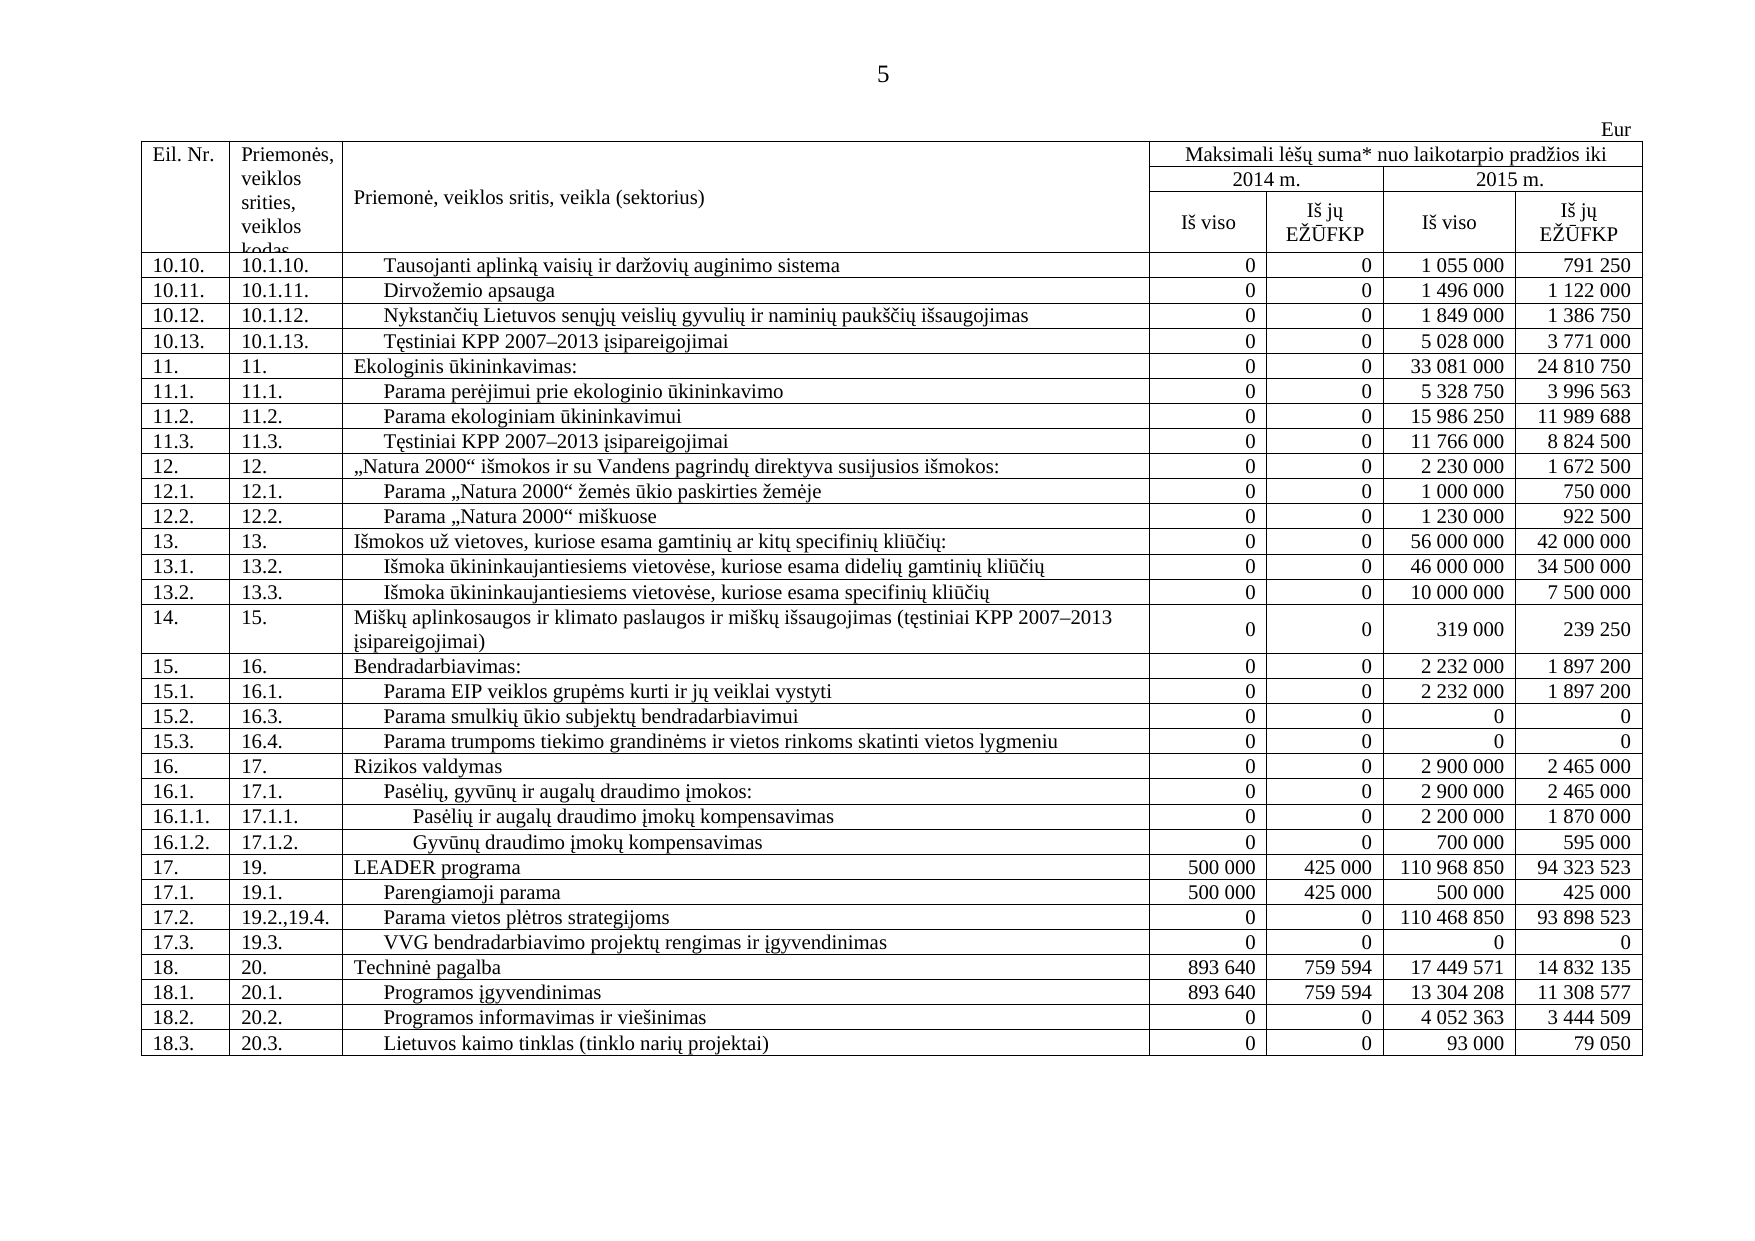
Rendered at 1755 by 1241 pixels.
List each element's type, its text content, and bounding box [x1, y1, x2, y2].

table_cell Išmoka ūkininkaujantiesiems vietovėse, kuriose esama specifinių kliūčių [343, 580, 1149, 604]
table_cell 18.3. [142, 1030, 229, 1054]
table_cell 0 [1267, 704, 1383, 728]
table_cell 0 [1150, 704, 1266, 728]
table_cell 11. [230, 354, 342, 378]
table_cell 893 640 [1150, 955, 1266, 979]
table_cell 16.1. [230, 679, 342, 703]
table_cell Priemonė, veiklos sritis, veikla (sektorius) [343, 142, 1149, 252]
table_cell 93 000 [1384, 1030, 1515, 1054]
table_cell 0 [1267, 253, 1383, 277]
table_cell 20.3. [230, 1030, 342, 1054]
table_cell Maksimali lėšų suma* nuo laikotarpio pradžios iki [1150, 142, 1642, 166]
table_cell Gyvūnų draudimo įmokų kompensavimas [343, 830, 1149, 854]
table_cell 17. [230, 754, 342, 778]
table_cell 893 640 [1150, 980, 1266, 1004]
table_cell 425 000 [1267, 855, 1383, 879]
table_cell 0 [1150, 429, 1266, 453]
table_cell 34 500 000 [1516, 555, 1642, 578]
table_cell 0 [1267, 754, 1383, 778]
table_cell 5 028 000 [1384, 329, 1515, 353]
table_cell 17.1. [230, 779, 342, 803]
table_cell 110 968 850 [1384, 855, 1515, 879]
table_cell 15 986 250 [1384, 404, 1515, 428]
table_cell 0 [1267, 654, 1383, 678]
table_cell 19.3. [230, 930, 342, 954]
table_cell 16.1.2. [142, 830, 229, 854]
table_cell 0 [1150, 729, 1266, 753]
table_cell „Natura 2000“ išmokos ir su Vandens pagrindų direktyva susijusios išmokos: [343, 454, 1149, 478]
table_cell 2015 m. [1384, 167, 1642, 191]
table_cell 0 [1150, 555, 1266, 578]
table_cell 13 304 208 [1384, 980, 1515, 1004]
table_cell Tęstiniai KPP 2007–2013 įsipareigojimai [343, 329, 1149, 353]
table_cell Priemonės, veiklos srities, veiklos kodas [230, 142, 342, 252]
table_cell 0 [1267, 304, 1383, 327]
table_cell 10.12. [142, 304, 229, 327]
table_cell Parengiamoji parama [343, 880, 1149, 904]
table_cell 0 [1150, 805, 1266, 828]
table_cell Programos įgyvendinimas [343, 980, 1149, 1004]
table_cell 500 000 [1150, 880, 1266, 904]
table_cell 14 832 135 [1516, 955, 1642, 979]
table_cell 17.1.2. [230, 830, 342, 854]
table_cell 56 000 000 [1384, 529, 1515, 553]
table_cell Tausojanti aplinką vaisių ir daržovių auginimo sistema [343, 253, 1149, 277]
table_cell 2 230 000 [1384, 454, 1515, 478]
table_cell 16.4. [230, 729, 342, 753]
table_header [230, 117, 342, 141]
table_cell 0 [1384, 729, 1515, 753]
table_cell Iš viso [1384, 192, 1515, 252]
table_cell 0 [1267, 529, 1383, 553]
table_cell 0 [1150, 304, 1266, 327]
table_cell Parama perėjimui prie ekologinio ūkininkavimo [343, 379, 1149, 403]
table_cell 16.1. [142, 779, 229, 803]
table_cell 4 052 363 [1384, 1005, 1515, 1029]
table_cell 0 [1516, 729, 1642, 753]
table_cell 500 000 [1384, 880, 1515, 904]
table_cell 0 [1384, 930, 1515, 954]
table_cell VVG bendradarbiavimo projektų rengimas ir įgyvendinimas [343, 930, 1149, 954]
table_cell 8 824 500 [1516, 429, 1642, 453]
table_cell 0 [1150, 354, 1266, 378]
table_cell 239 250 [1516, 605, 1642, 653]
table_cell 0 [1267, 605, 1383, 653]
table_cell 16. [230, 654, 342, 678]
table_cell 10.10. [142, 253, 229, 277]
table_cell Tęstiniai KPP 2007–2013 įsipareigojimai [343, 429, 1149, 453]
table_cell 0 [1267, 679, 1383, 703]
table_cell Dirvožemio apsauga [343, 278, 1149, 302]
table_cell 15.2. [142, 704, 229, 728]
table_cell Ekologinis ūkininkavimas: [343, 354, 1149, 378]
table_cell 17.2. [142, 905, 229, 929]
table_cell 10 000 000 [1384, 580, 1515, 604]
table_cell 14. [142, 605, 229, 653]
table_cell 12. [142, 454, 229, 478]
table_cell 1 055 000 [1384, 253, 1515, 277]
table_cell 595 000 [1516, 830, 1642, 854]
table_cell Išmoka ūkininkaujantiesiems vietovėse, kuriose esama didelių gamtinių kliūčių [343, 555, 1149, 578]
table_cell 2 900 000 [1384, 754, 1515, 778]
table_cell 0 [1150, 253, 1266, 277]
table_cell 11.2. [230, 404, 342, 428]
table_cell 750 000 [1516, 479, 1642, 503]
table_cell 0 [1150, 830, 1266, 854]
table_cell 10.1.10. [230, 253, 342, 277]
table_cell 0 [1150, 679, 1266, 703]
table_cell Eil. Nr. [142, 142, 229, 252]
table_cell 1 386 750 [1516, 304, 1642, 327]
table_cell 18.1. [142, 980, 229, 1004]
table_cell 10.13. [142, 329, 229, 353]
table_cell 13. [142, 529, 229, 553]
table_cell 19.1. [230, 880, 342, 904]
table_cell 13.3. [230, 580, 342, 604]
table_cell 19.2.,19.4. [230, 905, 342, 929]
table_cell 0 [1150, 404, 1266, 428]
table_cell 700 000 [1384, 830, 1515, 854]
table_cell 0 [1267, 479, 1383, 503]
table_cell 0 [1150, 278, 1266, 302]
table_cell 2 232 000 [1384, 654, 1515, 678]
table_cell Rizikos valdymas [343, 754, 1149, 778]
table_cell Pasėlių, gyvūnų ir augalų draudimo įmokos: [343, 779, 1149, 803]
table_cell 12.2. [142, 504, 229, 528]
table_cell 13. [230, 529, 342, 553]
table_cell 11.3. [142, 429, 229, 453]
table_cell 0 [1267, 454, 1383, 478]
table_cell 18.2. [142, 1005, 229, 1029]
table_cell 2 900 000 [1384, 779, 1515, 803]
table_cell 5 328 750 [1384, 379, 1515, 403]
table_cell 1 897 200 [1516, 654, 1642, 678]
table_cell 0 [1150, 529, 1266, 553]
table_cell 15. [230, 605, 342, 653]
table_cell 0 [1267, 1005, 1383, 1029]
table_cell 791 250 [1516, 253, 1642, 277]
table_cell 16.3. [230, 704, 342, 728]
table_cell 93 898 523 [1516, 905, 1642, 929]
table_cell 759 594 [1267, 955, 1383, 979]
table_cell 0 [1267, 329, 1383, 353]
table_cell 17.1.1. [230, 805, 342, 828]
table_cell Parama vietos plėtros strategijoms [343, 905, 1149, 929]
table_cell 1 672 500 [1516, 454, 1642, 478]
table_cell 0 [1150, 379, 1266, 403]
table_cell 0 [1150, 905, 1266, 929]
table_cell Pasėlių ir augalų draudimo įmokų kompensavimas [343, 805, 1149, 828]
table_cell 0 [1516, 930, 1642, 954]
table_cell 425 000 [1516, 880, 1642, 904]
table_cell 0 [1267, 805, 1383, 828]
table_cell Iš jų EŽŪFKP [1267, 192, 1383, 252]
table_cell 3 771 000 [1516, 329, 1642, 353]
table_cell 0 [1267, 905, 1383, 929]
table_cell 1 000 000 [1384, 479, 1515, 503]
table_cell 0 [1150, 1030, 1266, 1054]
table_cell 15. [142, 654, 229, 678]
table_cell 1 897 200 [1516, 679, 1642, 703]
table_cell 0 [1267, 930, 1383, 954]
table_cell 0 [1267, 404, 1383, 428]
table_cell 0 [1150, 754, 1266, 778]
table_cell Bendradarbiavimas: [343, 654, 1149, 678]
table_cell 0 [1150, 930, 1266, 954]
table_cell 0 [1150, 605, 1266, 653]
table_cell 11 766 000 [1384, 429, 1515, 453]
table_cell 17. [142, 855, 229, 879]
table_cell Lietuvos kaimo tinklas (tinklo narių projektai) [343, 1030, 1149, 1054]
table_cell 17 449 571 [1384, 955, 1515, 979]
table_cell 15.1. [142, 679, 229, 703]
table_cell 500 000 [1150, 855, 1266, 879]
table_cell 0 [1516, 704, 1642, 728]
table_cell 13.2. [142, 580, 229, 604]
table_cell 7 500 000 [1516, 580, 1642, 604]
table_header [342, 117, 1150, 141]
table_cell 13.2. [230, 555, 342, 578]
table_cell 42 000 000 [1516, 529, 1642, 553]
table_cell 0 [1384, 704, 1515, 728]
table_cell 0 [1267, 504, 1383, 528]
table_cell 11 989 688 [1516, 404, 1642, 428]
table_cell 16.1.1. [142, 805, 229, 828]
table_cell 79 050 [1516, 1030, 1642, 1054]
table_cell Parama ekologiniam ūkininkavimui [343, 404, 1149, 428]
table_cell 319 000 [1384, 605, 1515, 653]
table_cell 0 [1267, 555, 1383, 578]
table_cell 12.2. [230, 504, 342, 528]
table_cell 922 500 [1516, 504, 1642, 528]
table_cell 12.1. [230, 479, 342, 503]
table_cell Programos informavimas ir viešinimas [343, 1005, 1149, 1029]
table_cell 15.3. [142, 729, 229, 753]
table_cell 17.1. [142, 880, 229, 904]
table_cell 10.1.11. [230, 278, 342, 302]
table_cell 2 465 000 [1516, 779, 1642, 803]
table_cell 18. [142, 955, 229, 979]
table_cell 12. [230, 454, 342, 478]
table_cell 2014 m. [1150, 167, 1383, 191]
table_cell 0 [1150, 779, 1266, 803]
table_cell 1 870 000 [1516, 805, 1642, 828]
table_cell 0 [1267, 830, 1383, 854]
table_cell 0 [1267, 429, 1383, 453]
table_cell 10.11. [142, 278, 229, 302]
table_cell 0 [1267, 779, 1383, 803]
table_cell 11 308 577 [1516, 980, 1642, 1004]
table_cell 0 [1267, 729, 1383, 753]
table_cell 19. [230, 855, 342, 879]
table_cell 94 323 523 [1516, 855, 1642, 879]
table_cell 11.3. [230, 429, 342, 453]
table_cell 1 230 000 [1384, 504, 1515, 528]
table_cell 0 [1267, 1030, 1383, 1054]
table_cell 2 200 000 [1384, 805, 1515, 828]
table_cell 20.1. [230, 980, 342, 1004]
table_cell 0 [1267, 354, 1383, 378]
table_header Eur [1150, 117, 1642, 141]
table_cell 13.1. [142, 555, 229, 578]
table_cell 3 996 563 [1516, 379, 1642, 403]
table_cell 24 810 750 [1516, 354, 1642, 378]
table_header [141, 117, 230, 141]
table_cell 0 [1150, 329, 1266, 353]
table_cell 20. [230, 955, 342, 979]
table_cell 11.2. [142, 404, 229, 428]
table_cell LEADER programa [343, 855, 1149, 879]
table_cell 11.1. [230, 379, 342, 403]
table_cell 10.1.13. [230, 329, 342, 353]
table_cell 425 000 [1267, 880, 1383, 904]
table_cell 1 496 000 [1384, 278, 1515, 302]
table_cell 0 [1150, 1005, 1266, 1029]
table_cell 11.1. [142, 379, 229, 403]
table_cell 12.1. [142, 479, 229, 503]
table_cell 0 [1150, 580, 1266, 604]
table_cell Iš jų EŽŪFKP [1516, 192, 1642, 252]
table_cell 110 468 850 [1384, 905, 1515, 929]
table_cell 0 [1150, 479, 1266, 503]
table_cell Nykstančių Lietuvos senųjų veislių gyvulių ir naminių paukščių išsaugojimas [343, 304, 1149, 327]
table_cell Techninė pagalba [343, 955, 1149, 979]
table_cell 0 [1267, 278, 1383, 302]
table_cell 0 [1150, 454, 1266, 478]
table_cell 20.2. [230, 1005, 342, 1029]
table_cell 0 [1267, 379, 1383, 403]
table_cell 17.3. [142, 930, 229, 954]
table_cell 1 849 000 [1384, 304, 1515, 327]
table_cell 46 000 000 [1384, 555, 1515, 578]
table_cell Išmokos už vietoves, kuriose esama gamtinių ar kitų specifinių kliūčių: [343, 529, 1149, 553]
table_cell 10.1.12. [230, 304, 342, 327]
table_cell Parama trumpoms tiekimo grandinėms ir vietos rinkoms skatinti vietos lygmeniu [343, 729, 1149, 753]
table_cell Parama EIP veiklos grupėms kurti ir jų veiklai vystyti [343, 679, 1149, 703]
table_cell 2 465 000 [1516, 754, 1642, 778]
table_cell Parama smulkių ūkio subjektų bendradarbiavimui [343, 704, 1149, 728]
table_cell 16. [142, 754, 229, 778]
table_cell Miškų aplinkosaugos ir klimato paslaugos ir miškų išsaugojimas (tęstiniai KPP 2007–2013 įsipareigojimai) [343, 605, 1149, 653]
table_cell 0 [1150, 504, 1266, 528]
table_cell Iš viso [1150, 192, 1266, 252]
table_cell Parama „Natura 2000“ miškuose [343, 504, 1149, 528]
table_cell Parama „Natura 2000“ žemės ūkio paskirties žemėje [343, 479, 1149, 503]
table_cell 759 594 [1267, 980, 1383, 1004]
table_cell 0 [1150, 654, 1266, 678]
table_cell 1 122 000 [1516, 278, 1642, 302]
table_cell 3 444 509 [1516, 1005, 1642, 1029]
table_cell 0 [1267, 580, 1383, 604]
table_cell 2 232 000 [1384, 679, 1515, 703]
table_cell 11. [142, 354, 229, 378]
table_cell 33 081 000 [1384, 354, 1515, 378]
